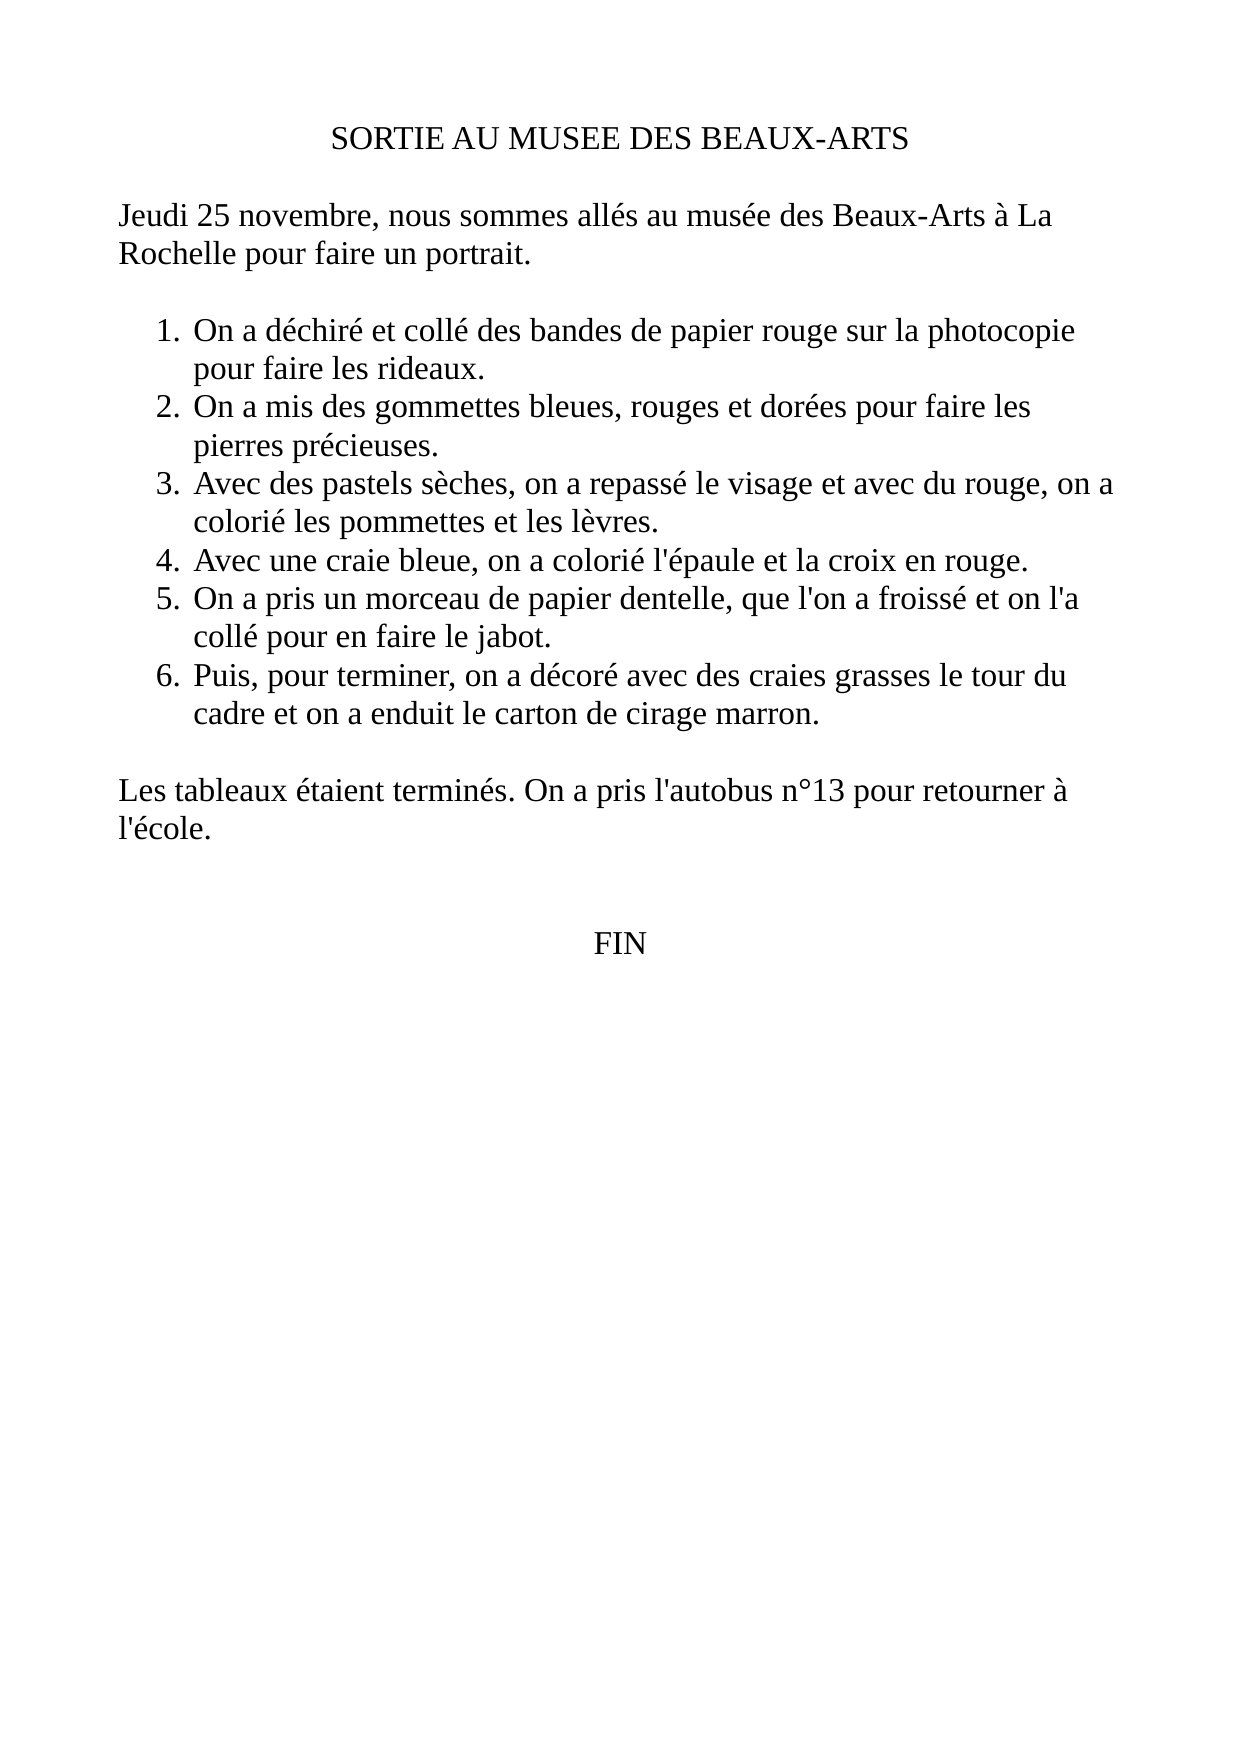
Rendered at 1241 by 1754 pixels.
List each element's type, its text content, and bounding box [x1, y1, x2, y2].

text Les tableaux étaient terminés. On a pris l'autobus n°13 pour retourner à l'école. [118, 770, 1122, 846]
list On a mis des gommettes bleues, rouges et dorées pour faire les pierres précieuses. [156, 386, 1122, 463]
text Jeudi 25 novembre, nous sommes allés au musée des Beaux-Arts à La Rochelle pour faire un portrait. [118, 195, 1122, 271]
list Avec une craie bleue, on a colorié l'épaule et la croix en rouge. [156, 540, 1122, 578]
list On a déchiré et collé des bandes de papier rouge sur la photocopie pour faire les rideaux. [156, 310, 1122, 386]
list Avec des pastels sèches, on a repassé le visage et avec du rouge, on a colorié les pommettes et les lèvres. [156, 463, 1122, 540]
list Puis, pour terminer, on a décoré avec des craies grasses le tour du cadre et on a enduit le carton de cirage marron. [156, 655, 1122, 731]
list On a pris un morceau de papier dentelle, que l'on a froissé et on l'a collé pour en faire le jabot. [156, 578, 1122, 655]
text FIN [118, 923, 1122, 961]
text SORTIE AU MUSEE DES BEAUX-ARTS [118, 118, 1122, 156]
